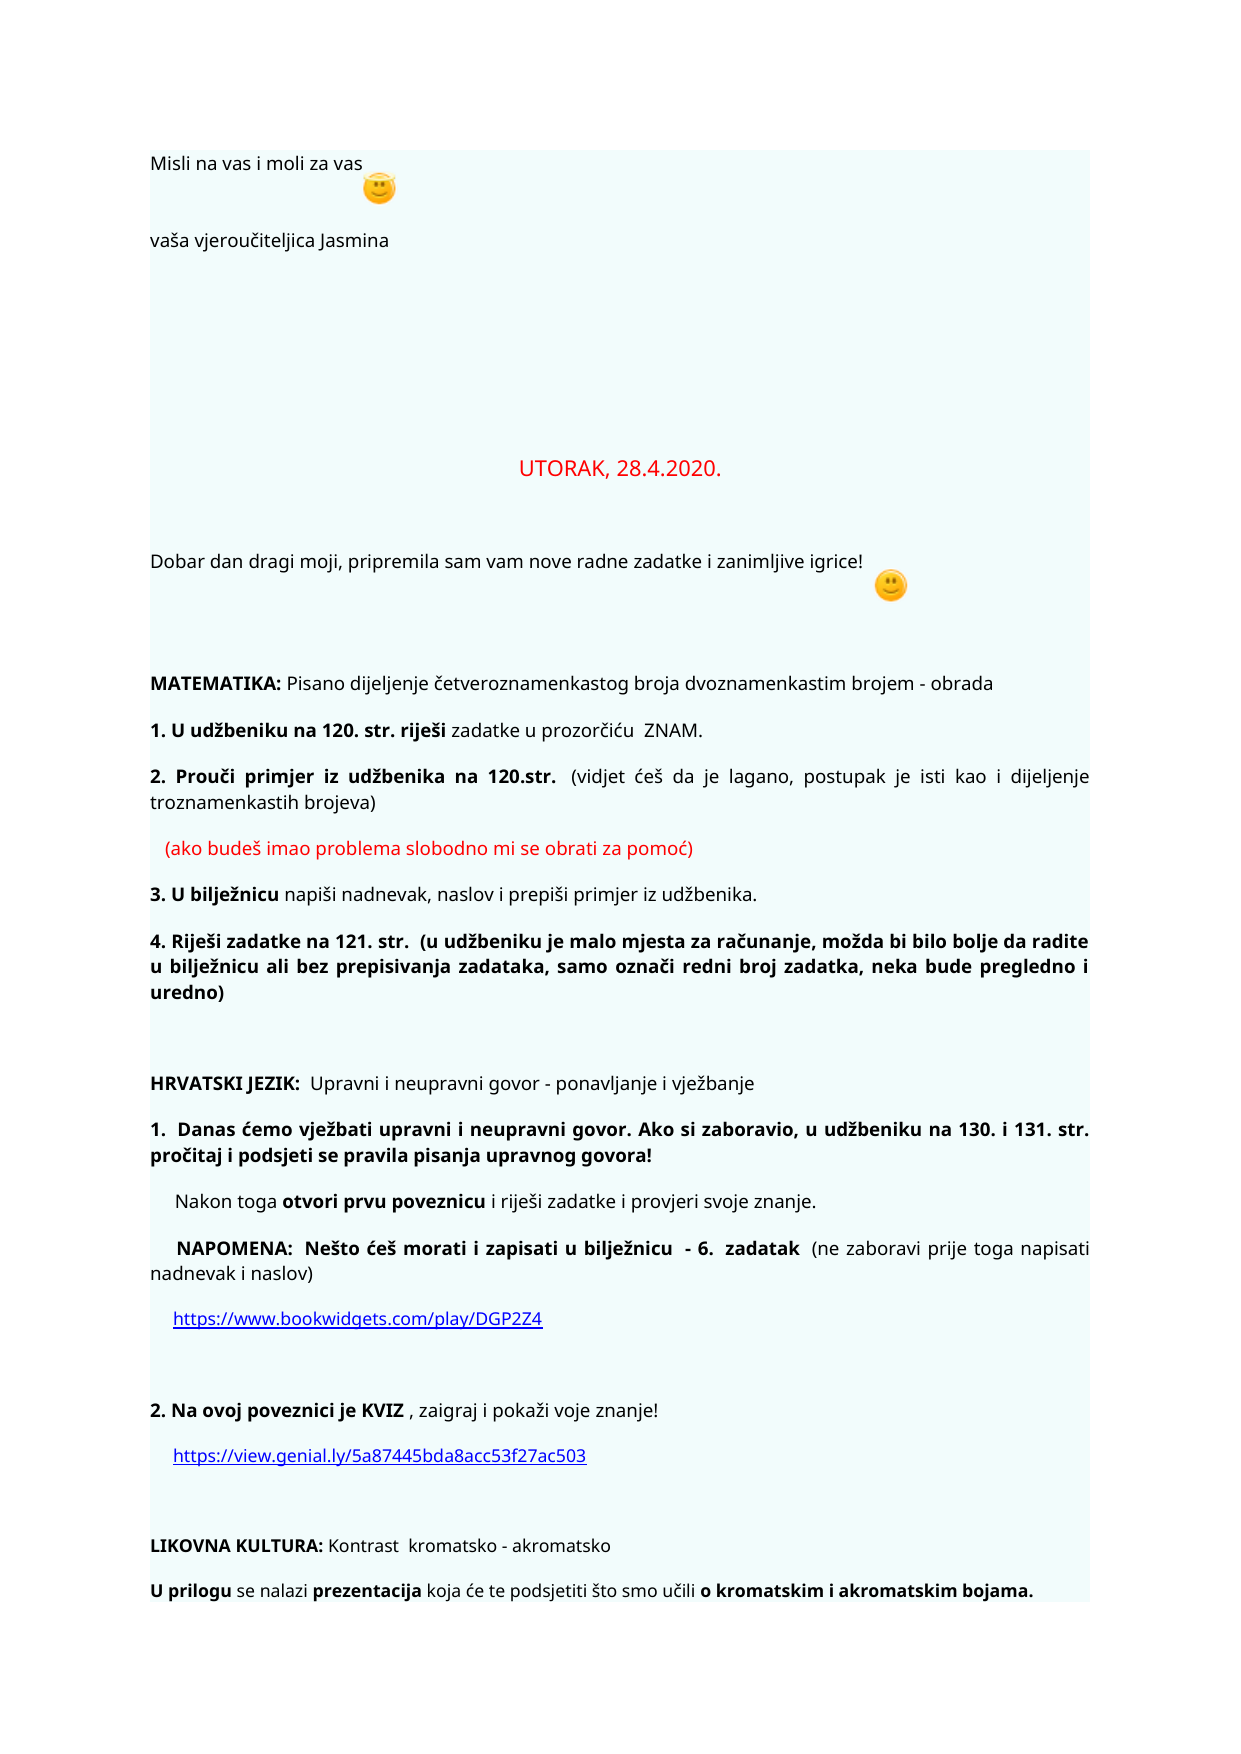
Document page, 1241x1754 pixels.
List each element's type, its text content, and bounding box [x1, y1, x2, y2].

text 2. Prouči primjer iz udžbenika na 120.str. (vidjet ćeš da je lagano, postupak je isti kao i dijeljenje troznamenkastih brojeva) [150, 763, 1090, 814]
text U prilogu se nalazi prezentacija koja će te podsjetiti što smo učili o kromatskim i akromatskim bojama. [150, 1578, 1090, 1602]
text MATEMATIKA: Pisano dijeljenje četveroznamenkastog broja dvoznamenkastim brojem - obrada [150, 671, 1090, 696]
text 1. U udžbeniku na 120. str. riješi zadatke u prozorčiću ZNAM. [150, 717, 1090, 743]
text 1. Danas ćemo vježbati upravni i neupravni govor. Ako si zaboravio, u udžbeniku na 130. i 131. str. pročitaj i podsjeti se pravila pisanja upravnog govora! [150, 1117, 1090, 1168]
text LIKOVNA KULTURA: Kontrast kromatsko - akromatsko [150, 1533, 1090, 1557]
text (ako budeš imao problema slobodno mi se obrati za pomoć) [150, 835, 1090, 861]
text UTORAK, 28.4.2020. [150, 453, 1090, 483]
text NAPOMENA: Nešto ćeš morati i zapisati u bilježnicu - 6. zadatak (ne zaboravi prije toga napisati nadnevak i naslov) [150, 1235, 1090, 1286]
text 3. U bilježnicu napiši nadnevak, naslov i prepiši primjer iz udžbenika. [150, 882, 1090, 907]
text 2. Na ovoj poveznici je KVIZ , zaigraj i pokaži voje znanje! [150, 1397, 1090, 1422]
text Nakon toga otvori prvu poveznicu i riješi zadatke i provjeri svoje znanje. [150, 1189, 1090, 1214]
text Misli na vas i moli za vas [150, 150, 1090, 206]
text https://view.genial.ly/5a87445bda8acc53f27ac503 [150, 1443, 1090, 1467]
text https://www.bookwidgets.com/play/DGP2Z4 [150, 1307, 1090, 1331]
text 4. Riješi zadatke na 121. str. (u udžbeniku je malo mjesta za računanje, možda bi bilo bolje da radite u bilježnicu ali bez prepisivanja zadataka, samo označi redni broj zadatka, neka bude pregledno i uredno) [150, 928, 1090, 1004]
text Dobar dan dragi moji, pripremila sam vam nove radne zadatke i zanimljive igrice! [150, 549, 1090, 605]
text HRVATSKI JEZIK: Upravni i neupravni govor - ponavljanje i vježbanje [150, 1070, 1090, 1096]
text vaša vjeroučiteljica Jasmina [150, 227, 1090, 252]
